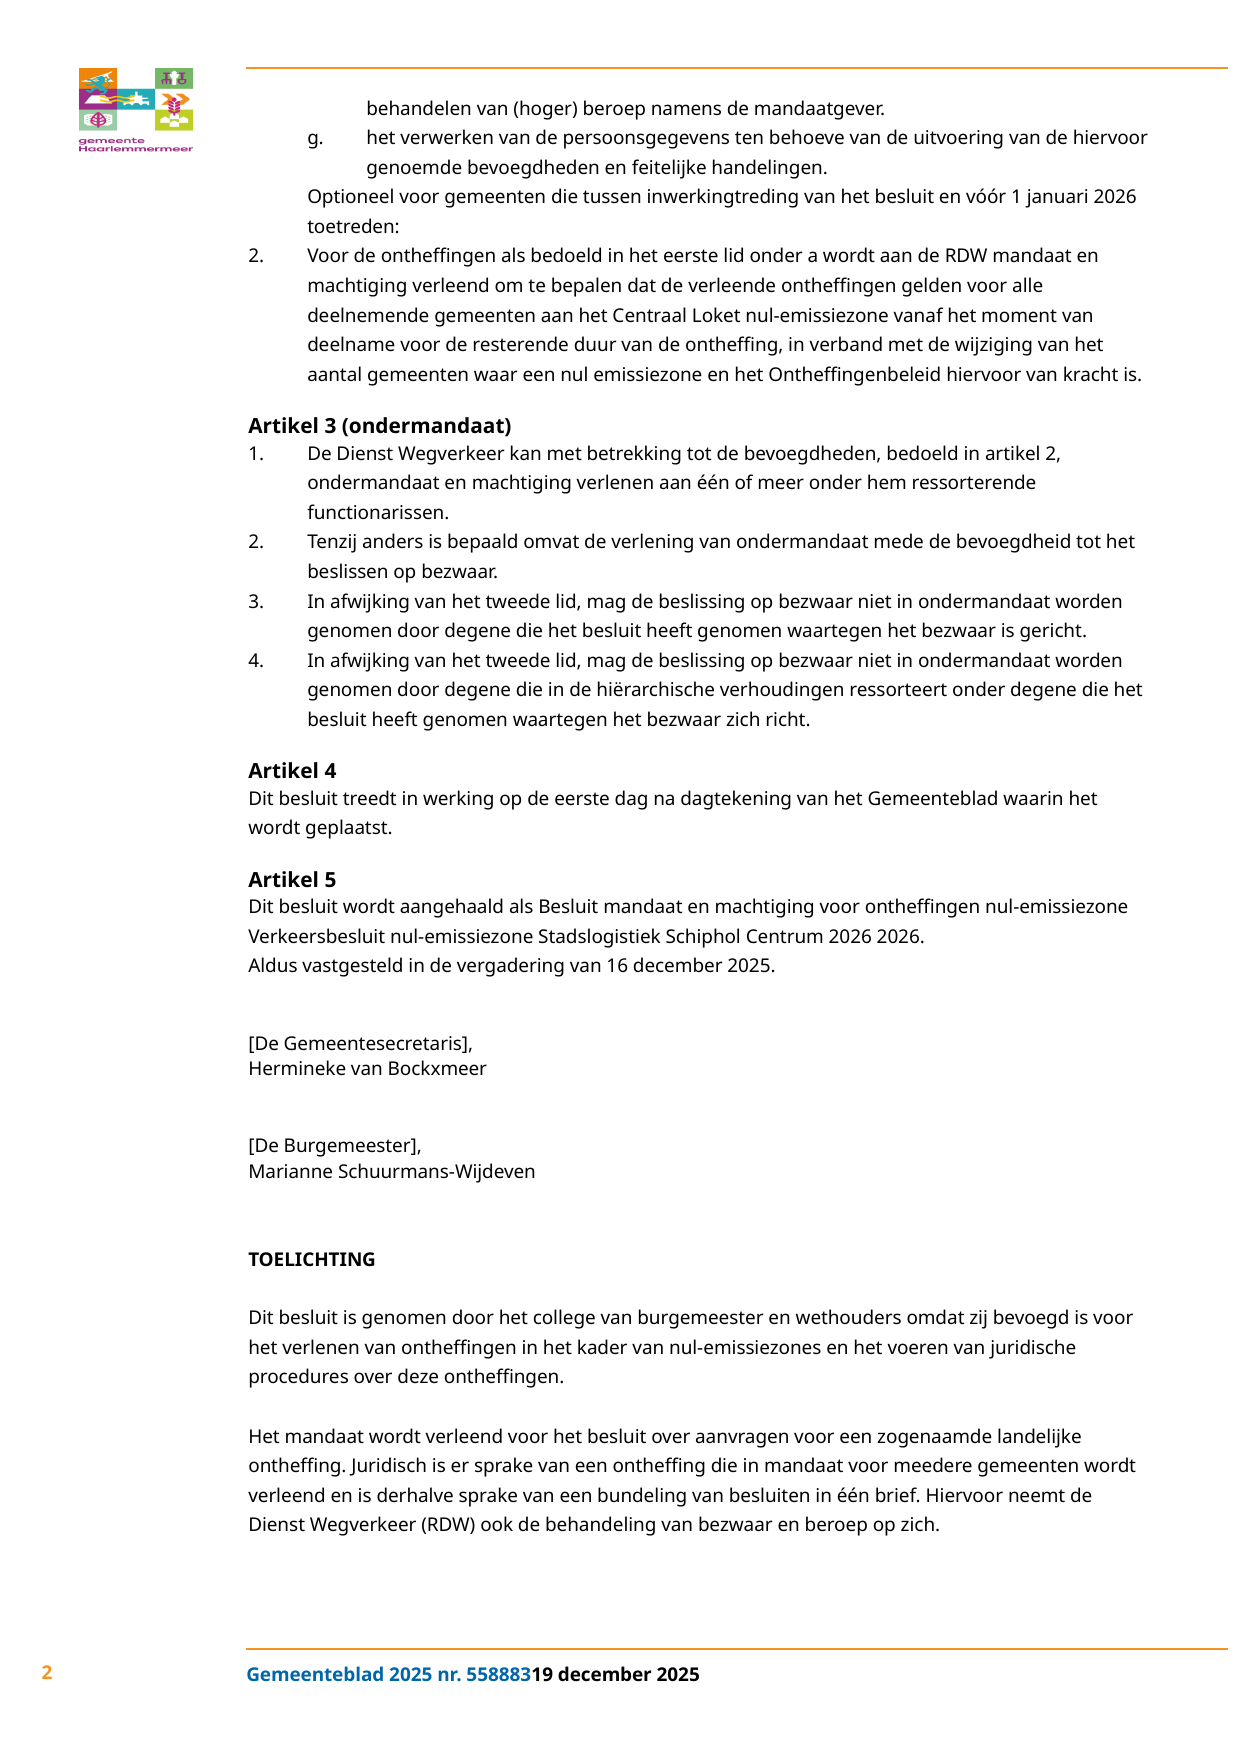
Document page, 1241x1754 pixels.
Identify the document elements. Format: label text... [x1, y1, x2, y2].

text [De Burgemeester], [248, 1133, 1152, 1158]
picture [41, 47, 231, 172]
text Dit besluit is genomen door het college van burgemeester en wethouders omdat zij bevoegd is voor het verlenen van ontheffingen in het kader van nul-emissiezones en het voeren van juridische procedures over deze ontheffingen. [248, 1304, 1152, 1389]
list In afwijking van het tweede lid, mag de beslissing op bezwaar niet in ondermandaat worden genomen door degene die het besluit heeft genomen waartegen het bezwaar is gericht. [248, 588, 1152, 643]
text Artikel 3 (ondermandaat) [248, 411, 1152, 440]
list In afwijking van het tweede lid, mag de beslissing op bezwaar niet in ondermandaat worden genomen door degene die in de hiërarchische verhoudingen ressorteert onder degene die het besluit heeft genomen waartegen het bezwaar zich richt. [248, 647, 1152, 732]
text Dit besluit wordt aangehaald als Besluit mandaat en machtiging voor ontheffingen nul-emissiezone Verkeersbesluit nul-emissiezone Stadslogistiek Schiphol Centrum 2026 2026. [248, 893, 1152, 949]
text Artikel 4 [248, 757, 1152, 785]
text TOELICHTING [248, 1236, 1152, 1275]
list behandelen van (hoger) beroep namens de mandaatgever. [307, 95, 1152, 121]
text Marianne Schuurmans-Wijdeven [248, 1158, 1152, 1184]
list De Dienst Wegverkeer kan met betrekking tot de bevoegdheden, bedoeld in artikel 2, ondermandaat en machtiging verlenen aan één of meer onder hem ressorterende functionarissen. [248, 440, 1152, 525]
text Het mandaat wordt verleend voor het besluit over aanvragen voor een zogenaamde landelijke ontheffing. Juridisch is er sprake van een ontheffing die in mandaat voor meedere gemeenten wordt verleend en is derhalve sprake van een bundeling van besluiten in één brief. Hiervoor neemt de Dienst Wegverkeer (RDW) ook de behandeling van bezwaar en beroep op zich. [248, 1423, 1152, 1537]
list Tenzij anders is bepaald omvat de verlening van ondermandaat mede de bevoegdheid tot het beslissen op bezwaar. [248, 529, 1152, 584]
list Voor de ontheffingen als bedoeld in het eerste lid onder a wordt aan de RDW mandaat en machtiging verleend om te bepalen dat de verleende ontheffingen gelden voor alle deelnemende gemeenten aan het Centraal Loket nul-emissiezone vanaf het moment van deelname voor de resterende duur van de ontheffing, in verband met de wijziging van het aantal gemeenten waar een nul emissiezone en het Ontheffingenbeleid hiervoor van kracht is. [248, 243, 1152, 387]
text Artikel 5 [248, 865, 1152, 893]
list het verwerken van de persoonsgegevens ten behoeve van de uitvoering van de hiervoor genoemde bevoegdheden en feitelijke handelingen. [307, 124, 1152, 180]
text Aldus vastgesteld in de vergadering van 16 december 2025. [248, 953, 1152, 978]
text Hermineke van Bockxmeer [248, 1056, 1152, 1081]
text [De Gemeentesecretaris], [248, 1030, 1152, 1056]
list Optioneel voor gemeenten die tussen inwerkingtreding van het besluit en vóór 1 januari 2026 toetreden: [248, 183, 1152, 239]
text Dit besluit treedt in werking op de eerste dag na dagtekening van het Gemeenteblad waarin het wordt geplaatst. [248, 785, 1152, 840]
